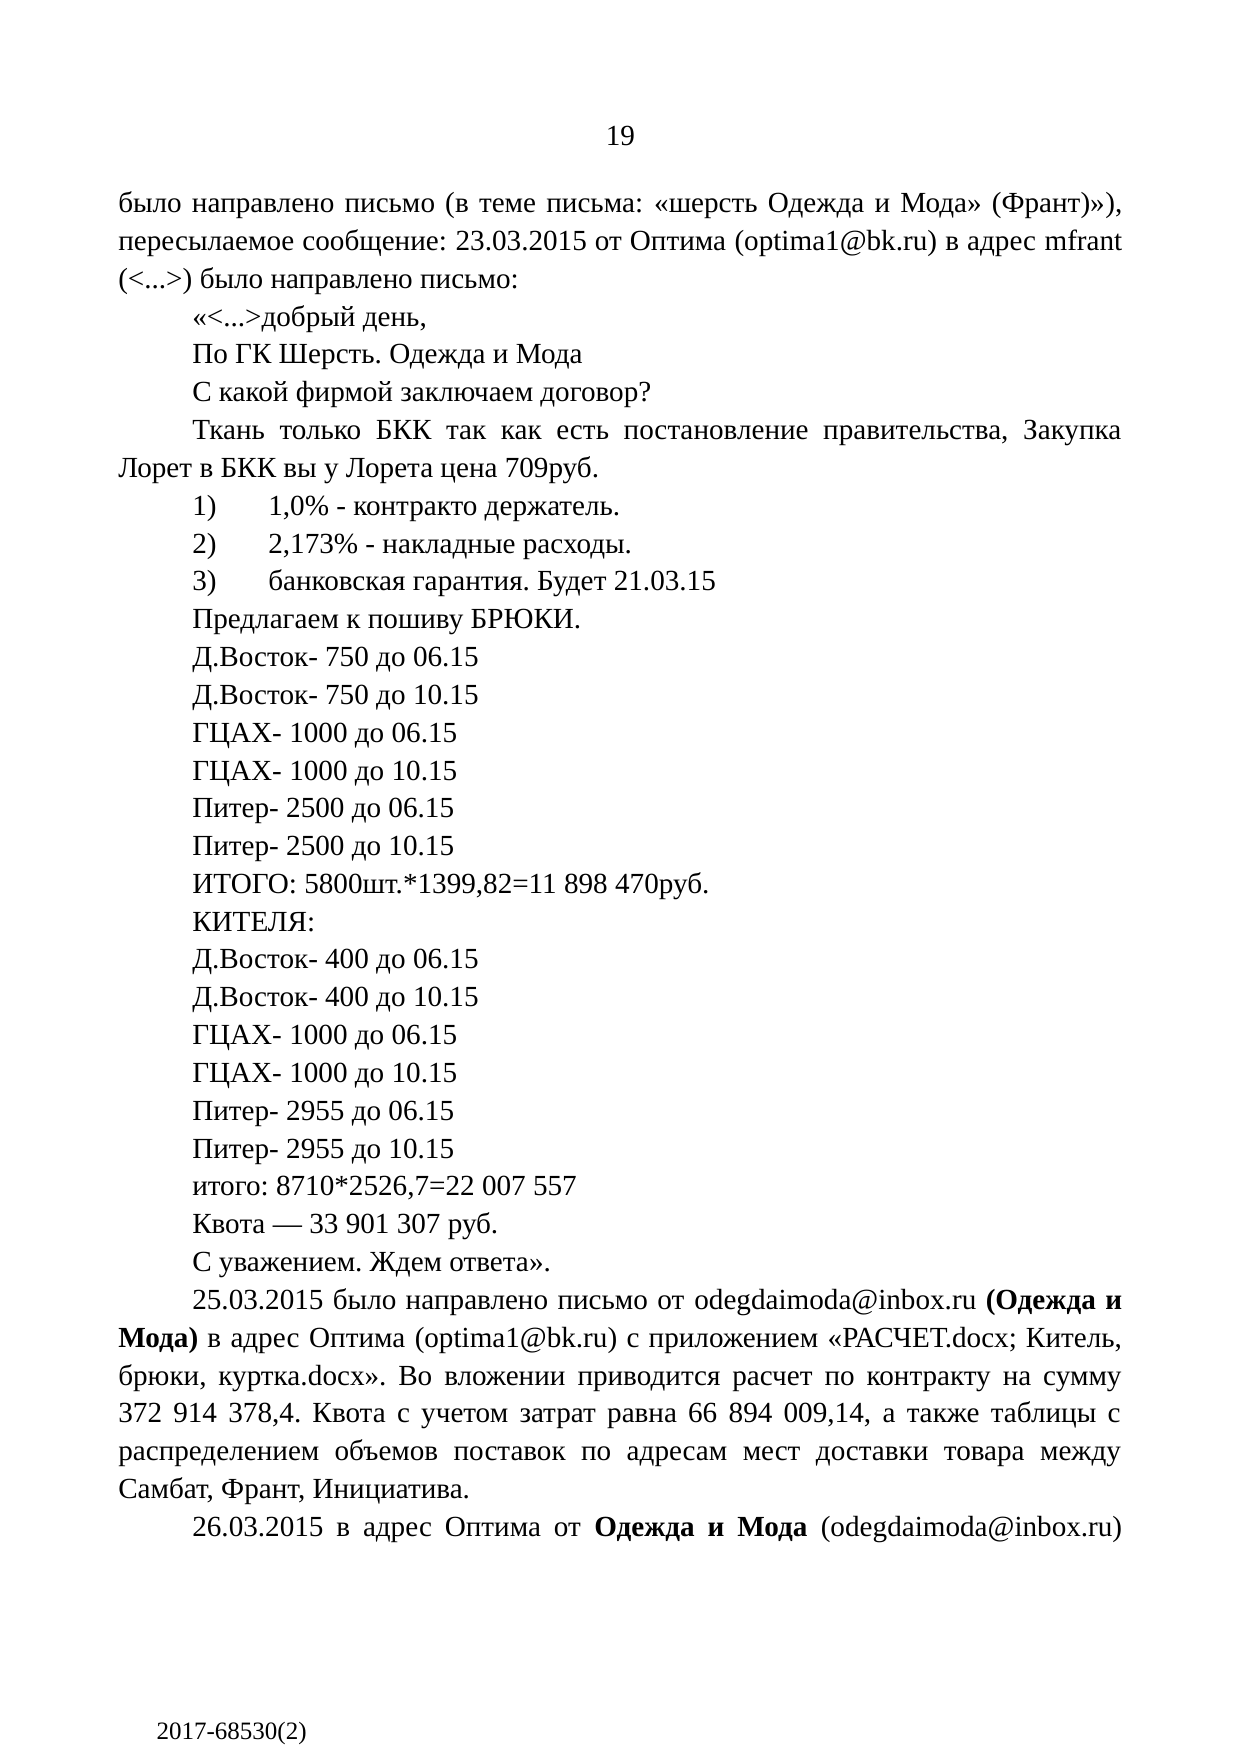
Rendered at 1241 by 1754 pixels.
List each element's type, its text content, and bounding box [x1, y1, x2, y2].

text итого: 8710*2526,7=22 007 557 [118, 1164, 1122, 1202]
text ГЦАХ- 1000 до 06.15 [118, 1013, 1122, 1051]
text Д.Восток- 750 до 06.15 [118, 635, 1122, 673]
text КИТЕЛЯ: [118, 899, 1122, 937]
text ГЦАХ- 1000 до 10.15 [118, 748, 1122, 786]
text Д.Восток- 400 до 10.15 [118, 975, 1122, 1013]
text Квота — 33 901 307 руб. [118, 1202, 1122, 1240]
text «<...>добрый день, [118, 294, 1122, 332]
list 1,0% - контракто держатель. [118, 484, 1122, 521]
text было направлено письмо (в теме письма: «шерсть Одежда и Мода» (Франт)»), пересылаемое сообщение: 23.03.2015 от Оптима (optima1@bk.ru) в адрес mfrant (<...>) было направлено письмо: [118, 181, 1122, 294]
text Д.Восток- 750 до 10.15 [118, 673, 1122, 711]
text 25.03.2015 было направлено письмо от odegdaimoda@inbox.ru (Одежда и Мода) в адрес Оптима (optima1@bk.ru) с приложением «РАСЧЕТ.docx; Китель, брюки, куртка.docx». Во вложении приводится расчет по контракту на сумму 372 914 378,4. Квота с учетом затрат равна 66 894 009,14, а также таблицы с распределением объемов поставок по адресам мест доставки товара между Самбат, Франт, Инициатива. [118, 1278, 1122, 1504]
text Предлагаем к пошиву БРЮКИ. [118, 597, 1122, 635]
text С какой фирмой заключаем договор? [118, 370, 1122, 408]
text 26.03.2015 в адрес Оптима от Одежда и Мода (odegdaimoda@inbox.ru) [118, 1504, 1122, 1542]
list 2,173% - накладные расходы. [118, 521, 1122, 559]
text Ткань только БКК так как есть постановление правительства, Закупка Лорет в БКК вы у Лорета цена 709руб. [118, 408, 1122, 484]
text По ГК Шерсть. Одежда и Мода [118, 332, 1122, 370]
text Д.Восток- 400 до 06.15 [118, 937, 1122, 975]
text Питер- 2955 до 10.15 [118, 1126, 1122, 1164]
list банковская гарантия. Будет 21.03.15 [118, 559, 1122, 597]
text ГЦАХ- 1000 до 10.15 [118, 1051, 1122, 1089]
text Питер- 2500 до 06.15 [118, 786, 1122, 824]
text С уважением. Ждем ответа». [118, 1240, 1122, 1278]
text Питер- 2500 до 10.15 [118, 824, 1122, 862]
text ИТОГО: 5800шт.*1399,82=11 898 470руб. [118, 862, 1122, 899]
text ГЦАХ- 1000 до 06.15 [118, 711, 1122, 748]
text Питер- 2955 до 06.15 [118, 1089, 1122, 1126]
